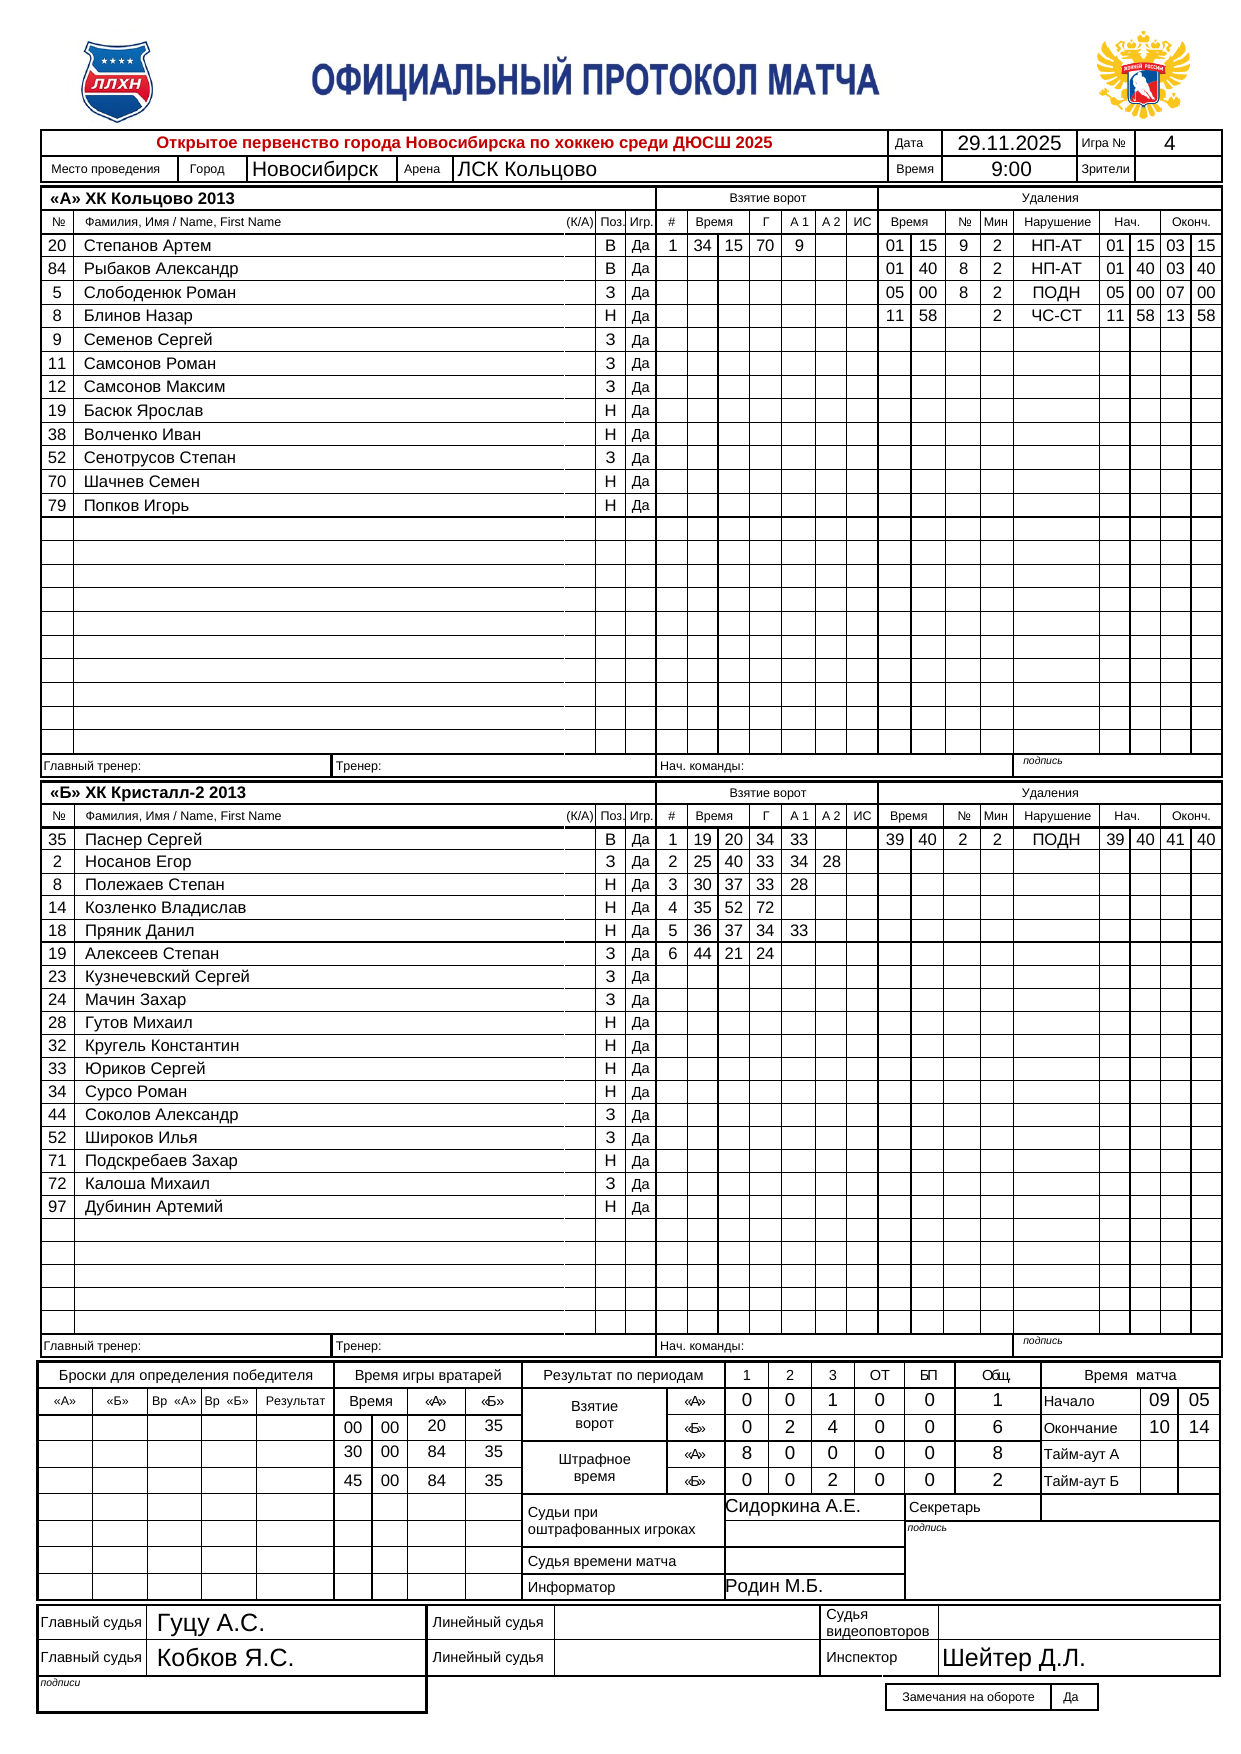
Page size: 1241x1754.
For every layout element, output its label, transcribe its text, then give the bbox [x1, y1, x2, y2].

table_cell [74, 707, 564, 729]
table_cell 30 [688, 874, 717, 895]
table_cell [981, 1081, 1013, 1103]
table_cell [946, 565, 980, 587]
table_cell [74, 588, 564, 611]
table_cell Время [335, 1389, 407, 1413]
table_cell [750, 1219, 781, 1241]
table_cell [688, 257, 717, 280]
table_cell [719, 376, 749, 398]
table_cell [981, 920, 1013, 941]
table_cell [657, 659, 687, 682]
table_header 1 [726, 1363, 768, 1387]
table_cell [93, 1468, 147, 1493]
table_cell [1192, 683, 1221, 706]
table_cell 01 [1100, 257, 1129, 280]
table_cell 79 [42, 494, 73, 516]
table_cell 00 [1131, 281, 1160, 303]
table_cell [879, 874, 910, 895]
table_cell 05 [879, 281, 910, 303]
table_cell [816, 683, 846, 706]
table_header Удаления [879, 783, 1221, 803]
table_cell Мин [981, 805, 1013, 826]
table_cell [688, 1219, 717, 1241]
table_cell [912, 1127, 943, 1149]
table_cell [1100, 1012, 1129, 1033]
table_cell № [946, 211, 980, 233]
table_cell [335, 1547, 371, 1573]
table_cell [750, 1035, 781, 1057]
table_cell Да [626, 494, 655, 516]
table_cell [782, 376, 815, 398]
table_cell [879, 423, 910, 445]
table_cell [1161, 518, 1190, 540]
table_cell [912, 683, 945, 706]
table_cell [1161, 328, 1190, 351]
table_cell [1100, 1081, 1129, 1103]
table_cell [944, 1012, 980, 1033]
table_cell [750, 1058, 781, 1079]
table_cell Судья времени матча [523, 1548, 724, 1573]
table_cell [1161, 850, 1190, 872]
table_cell [1131, 446, 1160, 469]
table_cell [1161, 470, 1190, 493]
table_cell Время [879, 805, 943, 826]
table_cell [657, 636, 687, 658]
table_cell З [596, 1173, 625, 1195]
table_cell [1014, 636, 1099, 658]
table_cell [879, 1081, 910, 1103]
table_cell [912, 446, 945, 469]
table_cell [750, 470, 781, 493]
table_cell [782, 1058, 815, 1079]
table_cell 25 [688, 850, 717, 872]
table_cell 35 [42, 829, 74, 849]
table_cell [944, 1173, 980, 1195]
table_cell [1192, 920, 1221, 941]
table_cell [912, 1288, 943, 1310]
table_cell [1192, 1242, 1221, 1264]
table_cell Соколов Александр [75, 1104, 564, 1126]
table_cell [946, 328, 980, 351]
table_cell Да [626, 943, 655, 964]
table_cell [408, 1494, 465, 1520]
table_cell [565, 683, 595, 706]
table_cell [657, 257, 687, 280]
table_cell [816, 1173, 846, 1195]
table_cell Секретарь [906, 1495, 1040, 1520]
table_cell [1100, 1196, 1129, 1218]
table_cell [1014, 588, 1099, 611]
table_cell [847, 943, 877, 964]
table_cell Город [179, 157, 246, 181]
table_cell Нач. [1100, 805, 1160, 826]
table_cell [373, 1547, 407, 1573]
table_cell [912, 966, 943, 987]
table_cell [1100, 612, 1129, 634]
table_cell [74, 612, 564, 634]
table_cell [719, 636, 749, 658]
table_cell [782, 1242, 815, 1264]
table_cell 09 [1141, 1389, 1177, 1413]
table_cell [1131, 1196, 1160, 1218]
table_cell [565, 943, 595, 964]
table_cell [946, 541, 980, 564]
table_cell [847, 1173, 877, 1195]
table_cell [946, 494, 980, 516]
table_cell [816, 588, 846, 611]
table_cell Гуцу А.С. [147, 1606, 425, 1639]
table_cell [657, 1219, 687, 1241]
table_cell [1131, 1265, 1160, 1287]
table_cell Вр «А» [148, 1389, 201, 1413]
table_cell [93, 1574, 147, 1599]
table_cell [750, 518, 781, 540]
table_cell [912, 989, 943, 1011]
table_cell Результат [257, 1389, 333, 1413]
table_cell «А» [668, 1442, 724, 1467]
table_cell [946, 470, 980, 493]
table_cell [847, 328, 877, 351]
table_cell [657, 470, 687, 493]
table_cell [816, 1196, 846, 1218]
table_cell [944, 966, 980, 987]
table_cell [39, 1574, 92, 1599]
table_cell [1131, 352, 1160, 374]
table_cell [782, 423, 815, 445]
table_cell [202, 1521, 256, 1546]
table_cell [847, 896, 877, 918]
table_cell [1161, 376, 1190, 398]
table_cell З [596, 850, 625, 872]
table_cell [750, 565, 781, 587]
table_cell А 2 [816, 805, 846, 826]
table_cell [626, 636, 655, 658]
table_cell [879, 446, 910, 469]
table_cell [847, 989, 877, 1011]
table_cell [782, 612, 815, 634]
table_cell [946, 305, 980, 327]
table_cell Главный тренер: [42, 755, 330, 776]
table_cell [42, 1242, 74, 1264]
table_cell [39, 1441, 92, 1467]
table_cell Да [626, 399, 655, 422]
table_cell Г [750, 211, 781, 233]
table_cell 19 [42, 399, 73, 422]
table_cell [1161, 1173, 1190, 1195]
table_cell [719, 257, 749, 280]
table_cell [816, 518, 846, 540]
table_header 3 [812, 1363, 854, 1387]
table_cell [719, 1311, 749, 1333]
table_cell [981, 1265, 1013, 1287]
table_cell Да [626, 1173, 655, 1195]
table_cell [1161, 1196, 1190, 1218]
table_cell [981, 352, 1013, 374]
table_cell 1 [657, 829, 687, 849]
table_cell [565, 257, 595, 280]
table_cell [981, 1219, 1013, 1241]
table_cell Н [596, 1081, 625, 1103]
table_cell Родин М.Б. [726, 1575, 904, 1599]
table_cell [912, 730, 945, 753]
table_cell [1100, 636, 1129, 658]
table_cell Н [596, 494, 625, 516]
table_cell [1192, 470, 1221, 493]
table_cell 72 [750, 896, 781, 918]
table_cell [879, 943, 910, 964]
table_cell [750, 376, 781, 398]
table_cell [879, 1127, 910, 1149]
table_cell [1014, 989, 1099, 1011]
table_cell [42, 1219, 74, 1241]
table_cell [1131, 874, 1160, 895]
table_cell [1100, 1058, 1129, 1079]
table_cell [688, 399, 717, 422]
table_cell [1192, 1196, 1221, 1218]
table_header Время игры вратарей [335, 1363, 521, 1387]
table_cell [1131, 920, 1160, 941]
table_cell [1014, 1196, 1099, 1218]
table_cell А 1 [782, 805, 815, 826]
table_cell [847, 423, 877, 445]
table_cell 8 [42, 874, 74, 895]
table_cell [912, 920, 943, 941]
table_cell [719, 659, 749, 682]
table_cell [912, 707, 945, 729]
table_cell [782, 1288, 815, 1310]
table_cell [688, 1150, 717, 1172]
table_cell Арена [398, 157, 452, 181]
table_cell [42, 1311, 74, 1333]
table_cell [782, 588, 815, 611]
table_cell [816, 966, 846, 987]
table_cell [688, 1242, 717, 1264]
table_cell [1161, 659, 1190, 682]
table_cell [1131, 636, 1160, 658]
table_cell [1014, 399, 1099, 422]
table_cell № [42, 805, 74, 826]
table_cell [657, 683, 687, 706]
table_cell 38 [42, 423, 73, 445]
table_cell Окончание [1042, 1415, 1140, 1440]
table_cell [912, 1173, 943, 1195]
table_cell «А» [39, 1389, 92, 1413]
table_cell Н [596, 470, 625, 493]
table_cell 97 [42, 1196, 74, 1218]
table_cell [1100, 707, 1129, 729]
table_cell 18 [42, 920, 74, 941]
table_cell [1131, 565, 1160, 587]
table_cell [816, 1288, 846, 1310]
table_cell [1014, 352, 1099, 374]
table_cell 34 [782, 850, 815, 872]
table_header «Б» ХК Кристалл-2 2013 [42, 783, 655, 803]
table_cell [816, 470, 846, 493]
table_cell [726, 1548, 904, 1573]
table_cell [719, 1219, 749, 1241]
table_header ОТ [855, 1363, 904, 1387]
table_cell [373, 1494, 407, 1520]
table_cell [1192, 612, 1221, 634]
table_cell № [944, 805, 980, 826]
table_cell [565, 612, 595, 634]
table_cell [847, 470, 877, 493]
table_cell [93, 1416, 147, 1440]
table_cell [1131, 1173, 1160, 1195]
table_cell З [596, 446, 625, 469]
table_cell [565, 829, 595, 849]
table_cell [1161, 1058, 1190, 1079]
table_cell [719, 730, 749, 753]
table_cell Тайм-аут Б [1042, 1468, 1140, 1493]
table_cell [1100, 541, 1129, 564]
table_cell Пряник Данил [75, 920, 564, 941]
table_header Открытое первенство города Новосибирска по хоккею среди ДЮСШ 2025 [42, 131, 887, 155]
table_cell [1161, 494, 1190, 516]
table_cell 70 [42, 470, 73, 493]
table_cell [981, 423, 1013, 445]
table_cell [782, 518, 815, 540]
table_cell [626, 541, 655, 564]
table_cell [847, 1219, 877, 1241]
table_cell 24 [42, 989, 74, 1011]
table_cell [847, 376, 877, 398]
table_cell [847, 850, 877, 872]
table_cell [75, 1311, 564, 1333]
table_cell [688, 659, 717, 682]
table_cell [466, 1494, 521, 1520]
table_cell [719, 683, 749, 706]
table_cell [657, 612, 687, 634]
table_cell [1131, 707, 1160, 729]
table_cell [1161, 612, 1190, 634]
table_cell [1100, 470, 1129, 493]
table_cell Нач. [1100, 211, 1160, 233]
table_cell [816, 423, 846, 445]
table_cell Да [626, 1104, 655, 1126]
table_cell [981, 1150, 1013, 1172]
table_cell Поз. [596, 805, 625, 826]
table_cell [946, 636, 980, 658]
table_cell 32 [42, 1035, 74, 1057]
table_cell Да [626, 1081, 655, 1103]
table_cell 14 [1179, 1415, 1219, 1440]
table_cell В [596, 235, 625, 256]
table_cell [428, 1677, 882, 1711]
table_cell [565, 281, 595, 303]
table_cell [1100, 1219, 1129, 1241]
table_cell [847, 588, 877, 611]
table_cell [1131, 494, 1160, 516]
table_cell [912, 352, 945, 374]
table_cell 40 [1131, 829, 1160, 849]
table_cell 1 [657, 235, 687, 256]
table_cell [1131, 1288, 1160, 1310]
table_cell [335, 1521, 371, 1546]
table_cell [847, 829, 877, 849]
table_cell 01 [1100, 235, 1129, 256]
table_cell [42, 541, 73, 564]
table_cell Нач. команды: [657, 1335, 1012, 1356]
table_cell [565, 305, 595, 327]
table_cell [750, 966, 781, 987]
table_cell [626, 612, 655, 634]
table_cell [42, 1288, 74, 1310]
table_cell [750, 1242, 781, 1264]
table_cell [946, 707, 980, 729]
table_cell [688, 281, 717, 303]
table_header Броски для определения победителя [39, 1363, 333, 1387]
table_cell [1192, 943, 1221, 964]
table_cell [1131, 518, 1160, 540]
table_cell [688, 328, 717, 351]
table_cell [981, 1288, 1013, 1310]
table_cell [257, 1547, 333, 1573]
table_cell [782, 1311, 815, 1333]
table_cell [1100, 896, 1129, 918]
table_cell [1161, 1265, 1190, 1287]
table_cell [750, 257, 781, 280]
table_cell [565, 352, 595, 374]
table_cell Семенов Сергей [74, 328, 564, 351]
table_cell [782, 1196, 815, 1218]
table_cell [944, 1265, 980, 1287]
table_cell [1100, 494, 1129, 516]
table_cell [912, 399, 945, 422]
table_cell [1100, 1265, 1129, 1287]
table_cell [981, 636, 1013, 658]
table_cell [912, 1196, 943, 1218]
table_cell [688, 470, 717, 493]
table_cell [981, 1242, 1013, 1264]
table_cell З [596, 943, 625, 964]
table_cell [1014, 707, 1099, 729]
table_cell 0 [905, 1442, 954, 1467]
table_cell [816, 494, 846, 516]
table_cell [1161, 1104, 1190, 1126]
table_cell [39, 1416, 92, 1440]
table_cell [1100, 920, 1129, 941]
table_cell 2 [42, 850, 74, 872]
table_cell [688, 1311, 717, 1333]
table_cell [1014, 470, 1099, 493]
table_cell [879, 1242, 910, 1264]
table_cell [565, 1035, 595, 1057]
table_cell [847, 235, 877, 256]
table_cell [847, 612, 877, 634]
table_cell [816, 1012, 846, 1033]
table_cell [912, 1012, 943, 1033]
table_cell [912, 1058, 943, 1079]
table_cell ПОДН [1014, 829, 1099, 849]
table_cell 00 [1192, 281, 1221, 303]
table_cell 2 [981, 305, 1013, 327]
table_cell [719, 565, 749, 587]
table_cell [719, 281, 749, 303]
table_cell [816, 1150, 846, 1172]
table_cell [657, 1104, 687, 1126]
table_cell [1131, 683, 1160, 706]
table_cell [816, 896, 846, 918]
table_cell [39, 1468, 92, 1493]
table_cell [879, 636, 910, 658]
table_cell [750, 328, 781, 351]
table_cell [912, 636, 945, 658]
table_cell [596, 1265, 625, 1287]
table_cell [1161, 565, 1190, 587]
table_cell [657, 1265, 687, 1287]
table_cell [879, 683, 910, 706]
table_cell Да [626, 1012, 655, 1033]
table_cell [883, 1677, 1220, 1681]
table_cell 84 [408, 1441, 465, 1467]
table_cell [657, 494, 687, 516]
table_cell [719, 446, 749, 469]
table_cell Нарушение [1014, 211, 1099, 233]
table_cell [42, 565, 73, 587]
table_cell 28 [782, 874, 815, 895]
table_cell [688, 1081, 717, 1103]
table_cell [750, 588, 781, 611]
table_cell [816, 730, 846, 753]
table_cell [148, 1441, 201, 1467]
table_cell Н [596, 1035, 625, 1057]
table_cell [816, 257, 846, 280]
table_cell [657, 1058, 687, 1079]
table_cell Басюк Ярослав [74, 399, 564, 422]
table_cell [93, 1494, 147, 1520]
table_cell [565, 874, 595, 895]
table_cell 40 [1192, 829, 1221, 849]
table_cell Да [626, 1150, 655, 1172]
table_cell [688, 707, 717, 729]
table_cell [879, 707, 910, 729]
table_cell [782, 1081, 815, 1103]
table_cell [657, 399, 687, 422]
table_cell 2 [981, 829, 1013, 849]
table_cell [816, 874, 846, 895]
table_cell [93, 1547, 147, 1573]
table_cell [847, 446, 877, 469]
table_cell [1192, 1173, 1221, 1195]
table_cell [1100, 446, 1129, 469]
table_cell [688, 1012, 717, 1033]
table_cell [1014, 494, 1099, 516]
table_header Взятие ворот [657, 188, 877, 209]
table_cell [1100, 565, 1129, 587]
table_cell [596, 588, 625, 611]
table_cell [39, 1521, 92, 1546]
table_cell 00 [373, 1468, 407, 1493]
table_cell [816, 305, 846, 327]
table_cell [1192, 565, 1221, 587]
table_cell [688, 636, 717, 658]
table_cell [719, 989, 749, 1011]
table_cell [782, 730, 815, 753]
table_cell [879, 1288, 910, 1310]
table_cell [912, 588, 945, 611]
table_cell [688, 541, 717, 564]
table_cell [847, 1288, 877, 1310]
table_cell [981, 1173, 1013, 1195]
table_cell [782, 1035, 815, 1057]
table_cell [981, 376, 1013, 398]
table_cell 20 [719, 829, 749, 849]
table_cell [202, 1441, 256, 1467]
table_cell [1131, 896, 1160, 918]
table_cell [1192, 707, 1221, 729]
table_cell [1100, 328, 1129, 351]
table_cell [42, 588, 73, 611]
table_cell подпись [1014, 755, 1221, 776]
table_cell [1014, 683, 1099, 706]
table_cell [1131, 588, 1160, 611]
table_cell [782, 1012, 815, 1033]
table_cell [912, 518, 945, 540]
table_cell [657, 707, 687, 729]
table_cell [816, 1058, 846, 1079]
table_cell [750, 659, 781, 682]
table_cell 5 [42, 281, 73, 303]
table_cell [1014, 920, 1099, 941]
table_cell Да [626, 896, 655, 918]
table_cell [42, 1265, 74, 1287]
table_cell [750, 612, 781, 634]
table_cell [1131, 376, 1160, 398]
table_cell [42, 707, 73, 729]
table_cell [944, 1219, 980, 1241]
table_cell Да [626, 446, 655, 469]
table_cell [565, 636, 595, 658]
table_cell 15 [1131, 235, 1160, 256]
table_cell З [596, 352, 625, 374]
table_cell [879, 730, 910, 753]
table_cell [816, 989, 846, 1011]
table_cell [257, 1494, 333, 1520]
table_cell 2 [944, 829, 980, 849]
table_cell Н [596, 399, 625, 422]
table_cell [750, 423, 781, 445]
table_cell 44 [42, 1104, 74, 1126]
table_cell [565, 235, 595, 256]
table_cell [816, 659, 846, 682]
table_cell [879, 659, 910, 682]
table_cell Гутов Михаил [75, 1012, 564, 1033]
table_cell Мачин Захар [75, 989, 564, 1011]
table_cell [565, 850, 595, 872]
table_cell Шейтер Д.Л. [939, 1640, 1219, 1675]
table_cell [946, 423, 980, 445]
table_cell [879, 518, 910, 540]
table_cell [626, 683, 655, 706]
table_cell [565, 1196, 595, 1218]
table_cell [1014, 1035, 1099, 1057]
table_cell [1192, 328, 1221, 351]
table_cell [555, 1640, 819, 1675]
table_cell [688, 1196, 717, 1218]
table_cell Подскребаев Захар [75, 1150, 564, 1172]
table_cell В [596, 829, 625, 849]
table_cell 10 [1141, 1415, 1177, 1440]
table_cell 9 [782, 235, 815, 256]
table_cell «А» [668, 1389, 724, 1413]
table_cell [657, 423, 687, 445]
table_cell 33 [750, 874, 781, 895]
table_cell [1014, 376, 1099, 398]
table_cell Инспектор [821, 1640, 938, 1675]
table_cell [782, 565, 815, 587]
table_cell [74, 518, 564, 540]
table_cell [944, 1288, 980, 1310]
table_cell «Б» [668, 1415, 724, 1440]
table_cell Фамилия, Имя / Name, First Name [75, 805, 565, 826]
table_cell ИС [847, 211, 877, 233]
table_cell [750, 1311, 781, 1333]
table_cell [944, 1311, 980, 1333]
table_cell [565, 1219, 595, 1241]
table_cell [1192, 1265, 1221, 1287]
table_cell [202, 1416, 256, 1440]
table_cell [1192, 1127, 1221, 1149]
table_cell [1161, 1150, 1190, 1172]
table_cell [719, 1035, 749, 1057]
table_cell [847, 1242, 877, 1264]
table_cell 28 [42, 1012, 74, 1033]
table_cell [847, 1035, 877, 1057]
table_cell [782, 399, 815, 422]
table_cell 33 [42, 1058, 74, 1079]
table_cell Н [596, 1012, 625, 1033]
table_cell [688, 1104, 717, 1126]
table_cell [981, 494, 1013, 516]
table_cell Да [626, 470, 655, 493]
table_cell [1192, 1104, 1221, 1126]
table_cell Время [688, 211, 749, 233]
table_cell [847, 707, 877, 729]
table_cell [847, 1081, 877, 1103]
table_cell [1131, 612, 1160, 634]
table_cell [847, 1058, 877, 1079]
table_cell [782, 328, 815, 351]
table_cell [944, 989, 980, 1011]
table_cell Время [688, 805, 749, 826]
table_cell [466, 1547, 521, 1573]
table_cell [750, 730, 781, 753]
table_cell [1014, 1127, 1099, 1149]
table_cell [1192, 399, 1221, 422]
table_cell [1141, 1441, 1177, 1467]
table_cell З [596, 989, 625, 1011]
table_cell [688, 565, 717, 587]
table_cell З [596, 376, 625, 398]
table_cell [912, 565, 945, 587]
table_cell [408, 1547, 465, 1573]
table_cell [596, 1288, 625, 1310]
table_cell [1131, 1035, 1160, 1057]
table_cell [816, 1311, 846, 1333]
table_cell [1161, 874, 1190, 895]
table_cell [555, 1606, 819, 1639]
table_cell [1161, 707, 1190, 729]
table_cell [688, 1058, 717, 1079]
table_cell ИС [847, 805, 877, 826]
table_cell [74, 730, 564, 753]
table_cell [1161, 446, 1190, 469]
table_cell 40 [1192, 257, 1221, 280]
table_cell 8 [946, 281, 980, 303]
table_cell [202, 1494, 256, 1520]
table_cell 36 [688, 920, 717, 941]
table_cell [782, 541, 815, 564]
table_cell [565, 707, 595, 729]
table_cell 0 [812, 1442, 854, 1467]
table_cell [847, 874, 877, 895]
table_cell [879, 1219, 910, 1241]
table_cell [688, 989, 717, 1011]
table_cell 0 [855, 1415, 904, 1440]
table_cell [657, 281, 687, 303]
table_cell [719, 1127, 749, 1149]
table_cell 00 [912, 281, 945, 303]
table_cell [782, 659, 815, 682]
table_cell [750, 1265, 781, 1287]
table_cell [1100, 1173, 1129, 1195]
table_cell [657, 328, 687, 351]
table_cell 19 [42, 943, 74, 964]
table_cell [1131, 730, 1160, 753]
table_cell [1100, 1288, 1129, 1310]
table_cell [1099, 1682, 1220, 1711]
table_cell [39, 1547, 92, 1573]
table_cell [719, 423, 749, 445]
table_cell [912, 1081, 943, 1103]
table_cell [726, 1521, 904, 1546]
table_cell [1100, 874, 1129, 895]
table_cell [816, 1104, 846, 1126]
table_cell [1192, 730, 1221, 753]
table_cell [42, 683, 73, 706]
table_cell [626, 707, 655, 729]
table_cell [1014, 518, 1099, 540]
table_header Замечания на обороте [887, 1685, 1050, 1709]
table_cell 72 [42, 1173, 74, 1195]
table_cell [688, 446, 717, 469]
table_cell Кругель Константин [75, 1035, 564, 1057]
table_cell [981, 588, 1013, 611]
table_cell [202, 1547, 256, 1573]
table_cell [1100, 659, 1129, 682]
table_cell [981, 730, 1013, 753]
table_cell [1014, 1288, 1099, 1310]
table_cell [750, 1104, 781, 1126]
table_cell 2 [657, 850, 687, 872]
table_cell [1192, 874, 1221, 895]
table_cell [944, 1150, 980, 1172]
table_cell [879, 1265, 910, 1287]
table_cell 01 [879, 257, 910, 280]
table_cell [816, 541, 846, 564]
table_cell [1192, 1081, 1221, 1103]
table_cell [596, 1219, 625, 1241]
table_cell [981, 1196, 1013, 1218]
table_cell 4 [657, 896, 687, 918]
table_cell # [657, 211, 687, 233]
table_cell [1161, 1012, 1190, 1033]
table_cell [1192, 989, 1221, 1011]
table_cell Да [626, 874, 655, 895]
table_cell [719, 541, 749, 564]
table_cell [981, 850, 1013, 872]
table_cell 2 [812, 1468, 854, 1493]
table_cell Зрители [1078, 157, 1134, 181]
table_cell Да [626, 1196, 655, 1218]
table_cell [782, 257, 815, 280]
table_cell [688, 518, 717, 540]
table_cell [1131, 1242, 1160, 1264]
table_cell 33 [750, 850, 781, 872]
table_cell [750, 352, 781, 374]
table_cell [847, 636, 877, 658]
table_cell [148, 1494, 201, 1520]
table_cell [1192, 494, 1221, 516]
table_cell [912, 1242, 943, 1264]
table_cell [565, 588, 595, 611]
table_cell [565, 1288, 595, 1310]
table_cell [879, 494, 910, 516]
table_cell [847, 1104, 877, 1126]
table_cell Да [626, 423, 655, 445]
table_cell [1192, 966, 1221, 987]
table_cell [981, 1104, 1013, 1126]
table_cell [750, 494, 781, 516]
table_cell Алексеев Степан [75, 943, 564, 964]
table_cell [565, 1104, 595, 1126]
table_cell [944, 943, 980, 964]
table_cell [981, 1127, 1013, 1149]
table_cell [1161, 423, 1190, 445]
table_cell [912, 494, 945, 516]
table_cell [1100, 1104, 1129, 1126]
table_cell [750, 683, 781, 706]
table_cell [1014, 874, 1099, 895]
table_cell Игр. [626, 805, 655, 826]
table_cell [148, 1547, 201, 1573]
table_cell Время [879, 211, 945, 233]
table_cell [75, 1219, 564, 1241]
table_cell 20 [42, 235, 73, 256]
table_cell [981, 399, 1013, 422]
table_cell ЧС-СТ [1014, 305, 1099, 327]
table_cell [1161, 1311, 1190, 1333]
table_cell [816, 612, 846, 634]
table_cell [626, 518, 655, 540]
table_cell [719, 1058, 749, 1079]
table_cell 6 [956, 1415, 1040, 1440]
table_cell Слободенюк Роман [74, 281, 564, 303]
table_header Дата [889, 131, 941, 155]
table_cell [565, 1012, 595, 1033]
table_cell [847, 281, 877, 303]
table_cell [565, 470, 595, 493]
table_cell [1131, 850, 1160, 872]
table_cell [42, 659, 73, 682]
table_cell 35 [466, 1441, 521, 1467]
table_cell [981, 874, 1013, 895]
table_cell 05 [1179, 1389, 1219, 1413]
table_cell 0 [726, 1415, 768, 1440]
table_cell А 1 [782, 211, 815, 233]
table_cell [657, 305, 687, 327]
table_cell [1161, 966, 1190, 987]
table_cell 03 [1161, 257, 1190, 280]
table_cell [1014, 446, 1099, 469]
table_cell [596, 612, 625, 634]
table_header 4 [1136, 131, 1221, 155]
table_cell [816, 707, 846, 729]
table_cell 8 [956, 1442, 1040, 1467]
table_cell [1014, 1058, 1099, 1079]
table_cell [1161, 989, 1190, 1011]
table_cell 58 [1192, 305, 1221, 327]
table_cell 44 [688, 943, 717, 964]
table_cell З [596, 1104, 625, 1126]
table_cell 8 [42, 305, 73, 327]
table_cell 11 [879, 305, 910, 327]
table_cell НП-АТ [1014, 257, 1099, 280]
table_cell [1014, 1242, 1099, 1264]
table_cell [981, 943, 1013, 964]
table_cell [565, 518, 595, 540]
table_cell [1131, 1058, 1160, 1079]
table_cell Игр. [626, 211, 655, 233]
table_cell [657, 1288, 687, 1310]
table_cell [816, 943, 846, 964]
table_cell 9 [946, 235, 980, 256]
table_cell [782, 352, 815, 374]
table_cell [847, 565, 877, 587]
table_cell [626, 659, 655, 682]
table_cell [750, 1196, 781, 1218]
table_cell [93, 1441, 147, 1467]
table_cell [1131, 541, 1160, 564]
table_cell [688, 305, 717, 327]
table_cell [565, 1127, 595, 1149]
table_cell 00 [373, 1416, 407, 1440]
table_cell Самсонов Роман [74, 352, 564, 374]
table_cell [565, 423, 595, 445]
table_cell [1131, 966, 1160, 987]
table_cell 2 [981, 235, 1013, 256]
table_cell [626, 1219, 655, 1241]
table_cell [944, 1196, 980, 1218]
table_cell [719, 1012, 749, 1033]
table_cell подпись [906, 1522, 1219, 1599]
table_cell [750, 281, 781, 303]
table_cell [657, 1311, 687, 1333]
table_cell [719, 1196, 749, 1218]
table_cell [847, 966, 877, 987]
table_cell [1014, 541, 1099, 564]
table_cell 0 [769, 1389, 811, 1413]
table_cell [257, 1574, 333, 1599]
table_cell [1192, 423, 1221, 445]
table_cell [596, 541, 625, 564]
table_cell [1100, 1035, 1129, 1057]
table_cell [75, 1242, 564, 1264]
table_cell [847, 1196, 877, 1218]
table_cell [565, 1265, 595, 1287]
table_cell [565, 659, 595, 682]
table_cell 15 [912, 235, 945, 256]
table_cell [626, 588, 655, 611]
table_cell Оконч. [1161, 211, 1221, 233]
table_cell Да [626, 920, 655, 941]
table_cell [879, 328, 910, 351]
table_cell [626, 565, 655, 587]
table_cell [946, 352, 980, 374]
table_cell [944, 850, 980, 872]
table_cell [750, 399, 781, 422]
table_cell 0 [905, 1468, 954, 1493]
table_cell [847, 1012, 877, 1033]
table_cell [912, 1150, 943, 1172]
table_cell [688, 1288, 717, 1310]
table_cell Новосибирск [248, 157, 396, 181]
table_cell Да [626, 376, 655, 398]
table_cell [1100, 518, 1129, 540]
table_cell [626, 1265, 655, 1287]
table_cell [782, 446, 815, 469]
table_cell [75, 1288, 564, 1310]
table_cell [148, 1521, 201, 1546]
table_cell [1179, 1441, 1219, 1467]
table_cell (К/А) [565, 211, 595, 233]
table_cell [1161, 730, 1190, 753]
table_cell [782, 1127, 815, 1149]
table_header Игра № [1078, 131, 1134, 155]
table_cell [74, 683, 564, 706]
table_cell [626, 730, 655, 753]
table_cell 1 [812, 1389, 854, 1413]
table_cell [946, 399, 980, 422]
table_cell Н [596, 1058, 625, 1079]
table_cell [688, 612, 717, 634]
table_cell [75, 1265, 564, 1287]
table_cell [1161, 683, 1190, 706]
table_cell Информатор [523, 1575, 724, 1599]
table_cell [782, 707, 815, 729]
table_cell [879, 1012, 910, 1033]
table_cell [719, 470, 749, 493]
table_cell [782, 989, 815, 1011]
table_cell 0 [855, 1442, 904, 1467]
table_cell 05 [1100, 281, 1129, 303]
table_cell 40 [912, 829, 943, 849]
table_cell 84 [408, 1468, 465, 1493]
table_cell Попков Игорь [74, 494, 564, 516]
table_cell [657, 1012, 687, 1033]
table_header 29.11.2025 [943, 131, 1076, 155]
table_cell 34 [42, 1081, 74, 1103]
table_cell [944, 896, 980, 918]
table_cell [1161, 1127, 1190, 1149]
table_cell 39 [879, 829, 910, 849]
table_cell В [596, 257, 625, 280]
table_cell [912, 896, 943, 918]
table_cell [42, 730, 73, 753]
table_cell [657, 1196, 687, 1218]
table_cell Главный судья [39, 1640, 146, 1675]
table_cell [944, 1081, 980, 1103]
table_header Удаления [879, 188, 1221, 209]
table_cell [596, 1242, 625, 1264]
table_cell [912, 1265, 943, 1287]
table_cell [1100, 423, 1129, 445]
table_cell Линейный судья [428, 1606, 554, 1639]
table_cell [912, 659, 945, 682]
table_cell [1161, 588, 1190, 611]
table_cell Да [626, 281, 655, 303]
table_cell [1100, 352, 1129, 374]
table_cell Да [626, 352, 655, 374]
table_cell [257, 1521, 333, 1546]
table_cell [750, 1173, 781, 1195]
table_cell [657, 565, 687, 587]
table_cell [782, 896, 815, 918]
table_cell [750, 1012, 781, 1033]
table_cell [1014, 1012, 1099, 1033]
table_cell [719, 1265, 749, 1287]
table_cell 00 [335, 1416, 371, 1440]
table_cell [596, 636, 625, 658]
table_cell [750, 1127, 781, 1149]
table_cell [879, 989, 910, 1011]
table_cell [879, 1058, 910, 1079]
table_cell Калоша Михаил [75, 1173, 564, 1195]
table_cell [944, 1035, 980, 1057]
table_cell Сенотрусов Степан [74, 446, 564, 469]
table_cell Волченко Иван [74, 423, 564, 445]
table_cell [596, 659, 625, 682]
table_cell [750, 305, 781, 327]
table_cell Рыбаков Александр [74, 257, 564, 280]
table_cell 20 [408, 1416, 465, 1440]
table_cell [944, 1242, 980, 1264]
table_cell 33 [782, 920, 815, 941]
table_cell Главный судья [39, 1606, 146, 1639]
table_cell [466, 1521, 521, 1546]
table_cell 34 [750, 829, 781, 849]
table_cell [981, 683, 1013, 706]
table_cell [1161, 1288, 1190, 1310]
table_cell [879, 376, 910, 398]
table_cell 37 [719, 920, 749, 941]
table_cell [750, 989, 781, 1011]
table_cell [1192, 352, 1221, 374]
table_cell [93, 1521, 147, 1546]
table_cell ЛСК Кольцово [454, 157, 887, 181]
table_cell [688, 494, 717, 516]
table_cell Линейный судья [428, 1640, 554, 1675]
table_cell [847, 1150, 877, 1172]
table_cell Широков Илья [75, 1127, 564, 1149]
table_cell [719, 1104, 749, 1126]
table_cell Начало [1042, 1389, 1140, 1413]
table_cell [688, 1127, 717, 1149]
table_header Результат по периодам [523, 1363, 724, 1387]
table_cell [879, 612, 910, 634]
table_cell [1161, 352, 1190, 374]
table_cell 58 [912, 305, 945, 327]
table_cell 58 [1131, 305, 1160, 327]
table_cell [912, 470, 945, 493]
table_cell [1161, 636, 1190, 658]
table_cell [626, 1311, 655, 1333]
table_cell [847, 399, 877, 422]
table_cell [1192, 636, 1221, 658]
table_cell [816, 376, 846, 398]
table_cell Н [596, 896, 625, 918]
table_cell [1192, 850, 1221, 872]
table_cell [39, 1494, 92, 1520]
table_cell [750, 636, 781, 658]
table_cell [719, 1288, 749, 1310]
table_cell [719, 494, 749, 516]
table_cell [816, 565, 846, 587]
table_cell [257, 1468, 333, 1493]
table_cell [1131, 1081, 1160, 1103]
table_cell 40 [912, 257, 945, 280]
table_cell 11 [42, 352, 73, 374]
table_cell 0 [855, 1389, 904, 1413]
table_cell [148, 1416, 201, 1440]
table_cell [946, 588, 980, 611]
table_cell Н [596, 423, 625, 445]
table_cell [912, 1104, 943, 1126]
table_cell [946, 376, 980, 398]
table_cell [847, 1127, 877, 1149]
table_cell 41 [1161, 829, 1190, 849]
table_cell Взятие ворот [523, 1389, 666, 1440]
table_cell [719, 305, 749, 327]
table_cell 0 [726, 1468, 768, 1493]
table_cell [879, 565, 910, 587]
table_cell [565, 541, 595, 564]
table_cell Кобков Я.С. [147, 1640, 425, 1675]
table_cell [879, 588, 910, 611]
table_cell [688, 1173, 717, 1195]
table_cell [688, 966, 717, 987]
table_cell [782, 281, 815, 303]
table_cell [596, 518, 625, 540]
table_cell [1161, 1035, 1190, 1057]
table_cell [847, 305, 877, 327]
table_cell [565, 896, 595, 918]
table_cell [912, 874, 943, 895]
table_header «А» ХК Кольцово 2013 [42, 188, 655, 209]
table_cell 15 [719, 235, 749, 256]
table_cell [847, 659, 877, 682]
table_cell Судьи при оштрафованных игроках [523, 1495, 724, 1546]
table_cell [816, 1081, 846, 1103]
table_cell [816, 1035, 846, 1057]
table_cell З [596, 1127, 625, 1149]
table_cell [1161, 920, 1190, 941]
table_cell [1131, 399, 1160, 422]
table_cell [719, 1150, 749, 1172]
table_cell [946, 446, 980, 469]
table_cell [981, 541, 1013, 564]
table_cell [1100, 989, 1129, 1011]
table_cell Полежаев Степан [75, 874, 564, 895]
table_cell [1131, 659, 1160, 682]
table_cell Судья видеоповторов [821, 1606, 938, 1639]
table_cell [657, 1242, 687, 1264]
table_cell [719, 1081, 749, 1103]
table_cell [879, 1104, 910, 1126]
table_cell [565, 565, 595, 587]
table_cell 11 [1100, 305, 1129, 327]
table_cell [565, 446, 595, 469]
table_cell «Б» [668, 1468, 724, 1493]
table_cell [1192, 588, 1221, 611]
table_cell 84 [42, 257, 73, 280]
table_cell [565, 399, 595, 422]
table_cell [879, 1150, 910, 1172]
table_cell [816, 829, 846, 849]
table_header БП [905, 1363, 954, 1387]
table_cell Н [596, 874, 625, 895]
table_cell [657, 1081, 687, 1103]
table_cell А 2 [816, 211, 846, 233]
table_cell подписи [39, 1677, 425, 1711]
table_cell 0 [905, 1415, 954, 1440]
table_cell Н [596, 1196, 625, 1218]
table_cell 28 [816, 850, 846, 872]
table_cell [879, 966, 910, 987]
table_cell [981, 446, 1013, 469]
table_cell [782, 1173, 815, 1195]
table_cell Да [626, 235, 655, 256]
table_cell Г [750, 805, 781, 826]
table_cell [565, 376, 595, 398]
table_cell [1014, 943, 1099, 964]
table_cell [42, 636, 73, 658]
table_cell [981, 1058, 1013, 1079]
table_cell [1161, 399, 1190, 422]
table_cell [912, 1311, 943, 1333]
table_cell [626, 1242, 655, 1264]
table_cell 14 [42, 896, 74, 918]
table_cell Сурсо Роман [75, 1081, 564, 1103]
table_cell [879, 1035, 910, 1057]
table_cell [657, 1173, 687, 1195]
table_cell 33 [782, 829, 815, 849]
picture [5, 28, 1197, 129]
table_cell [879, 896, 910, 918]
table_cell Н [596, 1150, 625, 1172]
table_cell [719, 612, 749, 634]
table_cell [946, 683, 980, 706]
table_cell [408, 1521, 465, 1546]
table_cell [981, 1012, 1013, 1033]
table_cell [1100, 1311, 1129, 1333]
table_cell Мин [981, 211, 1013, 233]
table_cell [847, 352, 877, 374]
table_cell [1131, 943, 1160, 964]
table_cell 2 [981, 257, 1013, 280]
table_cell [373, 1521, 407, 1546]
table_cell [847, 257, 877, 280]
table_cell [335, 1494, 371, 1520]
table_cell [1192, 1288, 1221, 1310]
table_cell [148, 1468, 201, 1493]
table_cell Носанов Егор [75, 850, 564, 872]
table_cell подпись [1014, 1335, 1221, 1356]
table_cell [1014, 1173, 1099, 1195]
table_cell [565, 1081, 595, 1103]
table_cell [782, 1150, 815, 1172]
table_cell [408, 1574, 465, 1599]
table_cell [939, 1606, 1219, 1639]
table_cell [1192, 376, 1221, 398]
table_cell Самсонов Максим [74, 376, 564, 398]
table_cell [42, 518, 73, 540]
table_cell 34 [688, 235, 717, 256]
table_cell [565, 1242, 595, 1264]
table_cell [1131, 989, 1160, 1011]
table_cell «Б » [466, 1389, 521, 1413]
table_cell [816, 328, 846, 351]
table_cell [879, 541, 910, 564]
table_cell [816, 446, 846, 469]
table_cell [688, 423, 717, 445]
table_cell [1014, 1150, 1099, 1172]
table_cell [1161, 896, 1190, 918]
table_cell [257, 1416, 333, 1440]
table_cell «А» [408, 1389, 465, 1413]
table_cell [879, 1311, 910, 1333]
table_cell 52 [719, 896, 749, 918]
table_cell [1014, 1219, 1099, 1241]
table_cell 35 [466, 1468, 521, 1493]
table_cell [750, 541, 781, 564]
table_cell [1161, 541, 1190, 564]
table_cell 45 [335, 1468, 371, 1493]
table_cell [657, 541, 687, 564]
table_cell [1192, 518, 1221, 540]
table_cell [782, 470, 815, 493]
table_cell [596, 1311, 625, 1333]
table_cell Да [626, 1127, 655, 1149]
table_cell [946, 612, 980, 634]
table_cell [719, 518, 749, 540]
table_cell Да [626, 829, 655, 849]
table_cell 34 [750, 920, 781, 941]
table_cell 35 [466, 1416, 521, 1440]
table_cell [74, 541, 564, 564]
table_cell [1100, 943, 1129, 964]
table_cell [847, 1265, 877, 1287]
table_cell [981, 518, 1013, 540]
table_cell [981, 470, 1013, 493]
table_cell [750, 446, 781, 469]
table_cell Поз. [596, 211, 625, 233]
table_cell 4 [812, 1415, 854, 1440]
table_cell [466, 1574, 521, 1599]
table_cell [257, 1441, 333, 1467]
table_cell [847, 541, 877, 564]
table_cell [42, 612, 73, 634]
table_cell Оконч. [1161, 805, 1221, 826]
table_cell 19 [688, 829, 717, 849]
table_cell 8 [946, 257, 980, 280]
table_cell [750, 1150, 781, 1172]
table_cell 1 [956, 1389, 1040, 1413]
table_cell [1131, 470, 1160, 493]
table_cell [596, 683, 625, 706]
table_cell [1100, 850, 1129, 872]
table_cell № [42, 211, 73, 233]
table_cell [596, 730, 625, 753]
table_cell [782, 683, 815, 706]
table_cell [847, 1311, 877, 1333]
table_cell [816, 352, 846, 374]
table_cell [847, 920, 877, 941]
table_cell Да [626, 1058, 655, 1079]
table_cell З [596, 966, 625, 987]
table_cell [1192, 1150, 1221, 1172]
table_cell [816, 1127, 846, 1149]
table_cell 01 [879, 235, 910, 256]
table_cell 52 [42, 446, 73, 469]
table_cell [657, 1035, 687, 1057]
table_cell [1161, 1242, 1190, 1264]
table_cell [912, 423, 945, 445]
table_cell Время [889, 157, 941, 181]
table_cell [981, 707, 1013, 729]
table_cell «Б» [93, 1389, 147, 1413]
table_cell [912, 1219, 943, 1241]
table_cell [1192, 1035, 1221, 1057]
table_cell [816, 1265, 846, 1287]
table_cell 2 [981, 281, 1013, 303]
table_cell 35 [688, 896, 717, 918]
table_cell [879, 399, 910, 422]
table_cell [946, 659, 980, 682]
table_cell 21 [719, 943, 749, 964]
table_cell [1131, 1219, 1160, 1241]
table_cell 0 [769, 1442, 811, 1467]
table_cell [981, 1035, 1013, 1057]
table_cell [1100, 966, 1129, 987]
table_cell [847, 518, 877, 540]
table_cell [879, 920, 910, 941]
table_cell [981, 659, 1013, 682]
table_cell [1136, 157, 1221, 181]
table_cell Козленко Владислав [75, 896, 564, 918]
table_cell [912, 612, 945, 634]
table_cell [1100, 588, 1129, 611]
table_cell [1131, 1012, 1160, 1033]
table_cell [719, 966, 749, 987]
table_cell [1192, 446, 1221, 469]
table_cell 0 [726, 1389, 768, 1413]
table_cell [1192, 1012, 1221, 1033]
table_cell [782, 1219, 815, 1241]
table_cell [657, 1150, 687, 1172]
table_cell [944, 1104, 980, 1126]
table_cell [944, 1127, 980, 1149]
table_cell Фамилия, Имя / Name, First Name [74, 211, 565, 233]
table_cell [1161, 1219, 1190, 1241]
table_cell Да [626, 328, 655, 351]
table_cell [1192, 1058, 1221, 1079]
table_cell [750, 1081, 781, 1103]
table_cell [148, 1574, 201, 1599]
table_cell Шачнев Семен [74, 470, 564, 493]
table_cell Да [626, 966, 655, 987]
table_cell [782, 943, 815, 964]
table_cell Главный тренер: [42, 1335, 330, 1356]
table_cell 9 [42, 328, 73, 351]
table_cell [657, 446, 687, 469]
table_cell [981, 896, 1013, 918]
table_cell [657, 352, 687, 374]
table_cell [565, 966, 595, 987]
table_cell [981, 612, 1013, 634]
table_cell [879, 1173, 910, 1195]
table_cell [816, 399, 846, 422]
table_cell [1100, 1242, 1129, 1264]
table_cell [1014, 850, 1099, 872]
table_cell Дубинин Артемий [75, 1196, 564, 1218]
table_cell [912, 376, 945, 398]
table_cell [1014, 1311, 1099, 1333]
table_cell [1161, 1081, 1190, 1103]
table_cell [565, 989, 595, 1011]
table_cell Да [626, 305, 655, 327]
table_cell [981, 328, 1013, 351]
table_cell [1192, 659, 1221, 682]
table_cell Нач. команды: [657, 755, 1012, 776]
table_cell 71 [42, 1150, 74, 1172]
table_cell [565, 1058, 595, 1079]
table_cell 52 [42, 1127, 74, 1149]
table_cell [202, 1574, 256, 1599]
table_cell [782, 636, 815, 658]
table_cell Место проведения [42, 157, 177, 181]
table_cell Да [626, 850, 655, 872]
table_cell [782, 305, 815, 327]
table_cell [944, 874, 980, 895]
table_cell [847, 494, 877, 516]
table_cell [1100, 376, 1129, 398]
table_cell [912, 850, 943, 872]
table_cell Паснер Сергей [75, 829, 564, 849]
table_cell [981, 1311, 1013, 1333]
table_cell Сидоркина А.Е. [726, 1495, 904, 1520]
table_cell [879, 352, 910, 374]
table_cell [657, 730, 687, 753]
table_cell [879, 850, 910, 872]
table_cell [946, 730, 980, 753]
table_cell [782, 1104, 815, 1126]
table_cell 8 [726, 1442, 768, 1467]
table_cell [1131, 1150, 1160, 1172]
table_cell Да [626, 989, 655, 1011]
table_cell [782, 494, 815, 516]
table_cell [1131, 1127, 1160, 1149]
table_cell [1131, 423, 1160, 445]
table_cell [1131, 1104, 1160, 1126]
table_cell 39 [1100, 829, 1129, 849]
table_cell [816, 281, 846, 303]
table_cell ПОДН [1014, 281, 1099, 303]
table_cell Вр «Б» [202, 1389, 256, 1413]
table_header Да [1052, 1685, 1097, 1709]
table_cell [596, 565, 625, 587]
table_cell [565, 1150, 595, 1172]
table_cell З [596, 328, 625, 351]
table_cell [596, 707, 625, 729]
table_cell [847, 683, 877, 706]
table_cell [565, 494, 595, 516]
table_cell [782, 966, 815, 987]
table_cell [1131, 328, 1160, 351]
table_cell 5 [657, 920, 687, 941]
table_cell [1014, 659, 1099, 682]
table_cell [719, 352, 749, 374]
table_cell Блинов Назар [74, 305, 564, 327]
table_cell [1014, 966, 1099, 987]
table_cell 30 [335, 1441, 371, 1467]
table_cell [565, 730, 595, 753]
table_header Общ. [956, 1363, 1040, 1387]
table_cell [1192, 1311, 1221, 1333]
table_cell [657, 376, 687, 398]
table_cell [816, 235, 846, 256]
table_cell [688, 1265, 717, 1287]
table_cell Н [596, 305, 625, 327]
table_cell Да [626, 257, 655, 280]
table_cell [782, 1265, 815, 1287]
table_cell [719, 707, 749, 729]
table_cell [1014, 730, 1099, 753]
table_cell [1014, 1081, 1099, 1103]
table_cell [626, 1288, 655, 1310]
table_cell [816, 636, 846, 658]
table_cell 0 [769, 1468, 811, 1493]
table_cell 0 [855, 1468, 904, 1493]
table_cell [1179, 1468, 1219, 1493]
table_cell [750, 707, 781, 729]
table_cell 40 [1131, 257, 1160, 280]
table_cell Да [626, 1035, 655, 1057]
table_cell З [596, 281, 625, 303]
table_cell [816, 1219, 846, 1241]
table_cell [1014, 328, 1099, 351]
table_cell [944, 1058, 980, 1079]
table_cell [719, 1173, 749, 1195]
table_cell [912, 1035, 943, 1057]
table_cell [816, 920, 846, 941]
table_cell Тренер: [333, 1335, 655, 1356]
table_cell 03 [1161, 235, 1190, 256]
table_cell [719, 328, 749, 351]
table_cell [879, 1196, 910, 1218]
table_cell [688, 352, 717, 374]
table_cell НП-АТ [1014, 235, 1099, 256]
table_cell [1100, 399, 1129, 422]
table_cell [912, 943, 943, 964]
table_cell [1014, 1265, 1099, 1287]
table_cell 40 [719, 850, 749, 872]
table_cell [1100, 730, 1129, 753]
table_cell [1014, 896, 1099, 918]
table_cell 13 [1161, 305, 1190, 327]
table_cell 24 [750, 943, 781, 964]
table_cell [1014, 612, 1099, 634]
table_cell [565, 1311, 595, 1333]
table_cell Степанов Артем [74, 235, 564, 256]
table_cell [719, 588, 749, 611]
table_cell [847, 730, 877, 753]
table_cell 23 [42, 966, 74, 987]
table_cell 6 [657, 943, 687, 964]
table_cell [688, 730, 717, 753]
table_cell [657, 588, 687, 611]
table_cell Кузнечевский Сергей [75, 966, 564, 987]
table_cell Юриков Сергей [75, 1058, 564, 1079]
table_cell [719, 399, 749, 422]
table_cell 12 [42, 376, 73, 398]
table_cell 15 [1192, 235, 1221, 256]
table_cell [1192, 541, 1221, 564]
table_cell # [657, 805, 687, 826]
table_cell 2 [956, 1468, 1040, 1493]
table_cell [565, 328, 595, 351]
table_cell Тренер: [333, 755, 655, 776]
table_cell 00 [373, 1441, 407, 1467]
table_cell 9:00 [943, 157, 1076, 181]
table_cell [944, 920, 980, 941]
table_header 2 [769, 1363, 811, 1387]
table_cell 70 [750, 235, 781, 256]
table_cell Тайм-аут А [1042, 1441, 1140, 1467]
table_cell [74, 659, 564, 682]
table_cell [373, 1574, 407, 1599]
table_cell [816, 1242, 846, 1264]
table_cell [1100, 1150, 1129, 1172]
table_cell [912, 328, 945, 351]
table_cell [912, 541, 945, 564]
table_cell [1131, 1311, 1160, 1333]
table_cell [750, 1288, 781, 1310]
table_cell [1100, 683, 1129, 706]
table_cell [981, 966, 1013, 987]
table_cell (К/А) [565, 805, 595, 826]
table_cell [1014, 565, 1099, 587]
table_cell [657, 989, 687, 1011]
table_cell [981, 565, 1013, 587]
table_cell 3 [657, 874, 687, 895]
table_cell [688, 1035, 717, 1057]
table_header Взятие ворот [657, 783, 877, 803]
table_cell [565, 1173, 595, 1195]
table_cell [657, 518, 687, 540]
table_cell [335, 1574, 371, 1599]
table_cell [946, 518, 980, 540]
table_cell [688, 683, 717, 706]
table_cell [688, 588, 717, 611]
table_cell [1014, 423, 1099, 445]
table_cell [719, 1242, 749, 1264]
table_cell 2 [769, 1415, 811, 1440]
table_cell [1161, 943, 1190, 964]
table_cell [74, 636, 564, 658]
table_cell 0 [905, 1389, 954, 1413]
table_cell [1014, 1104, 1099, 1126]
table_cell [879, 470, 910, 493]
table_cell [1192, 1219, 1221, 1241]
table_cell [981, 989, 1013, 1011]
table_cell 07 [1161, 281, 1190, 303]
table_cell [1100, 1127, 1129, 1149]
table_cell 37 [719, 874, 749, 895]
table_cell Штрафное время [523, 1442, 666, 1493]
table_cell [202, 1468, 256, 1493]
table_cell [657, 1127, 687, 1149]
table_cell [1042, 1495, 1219, 1520]
table_cell [1141, 1468, 1177, 1493]
table_cell [657, 966, 687, 987]
table_cell [74, 565, 564, 587]
table_cell [1192, 896, 1221, 918]
table_cell Н [596, 920, 625, 941]
table_cell Нарушение [1014, 805, 1099, 826]
table_cell [565, 920, 595, 941]
table_cell [688, 376, 717, 398]
table_header Время матча [1042, 1363, 1219, 1387]
